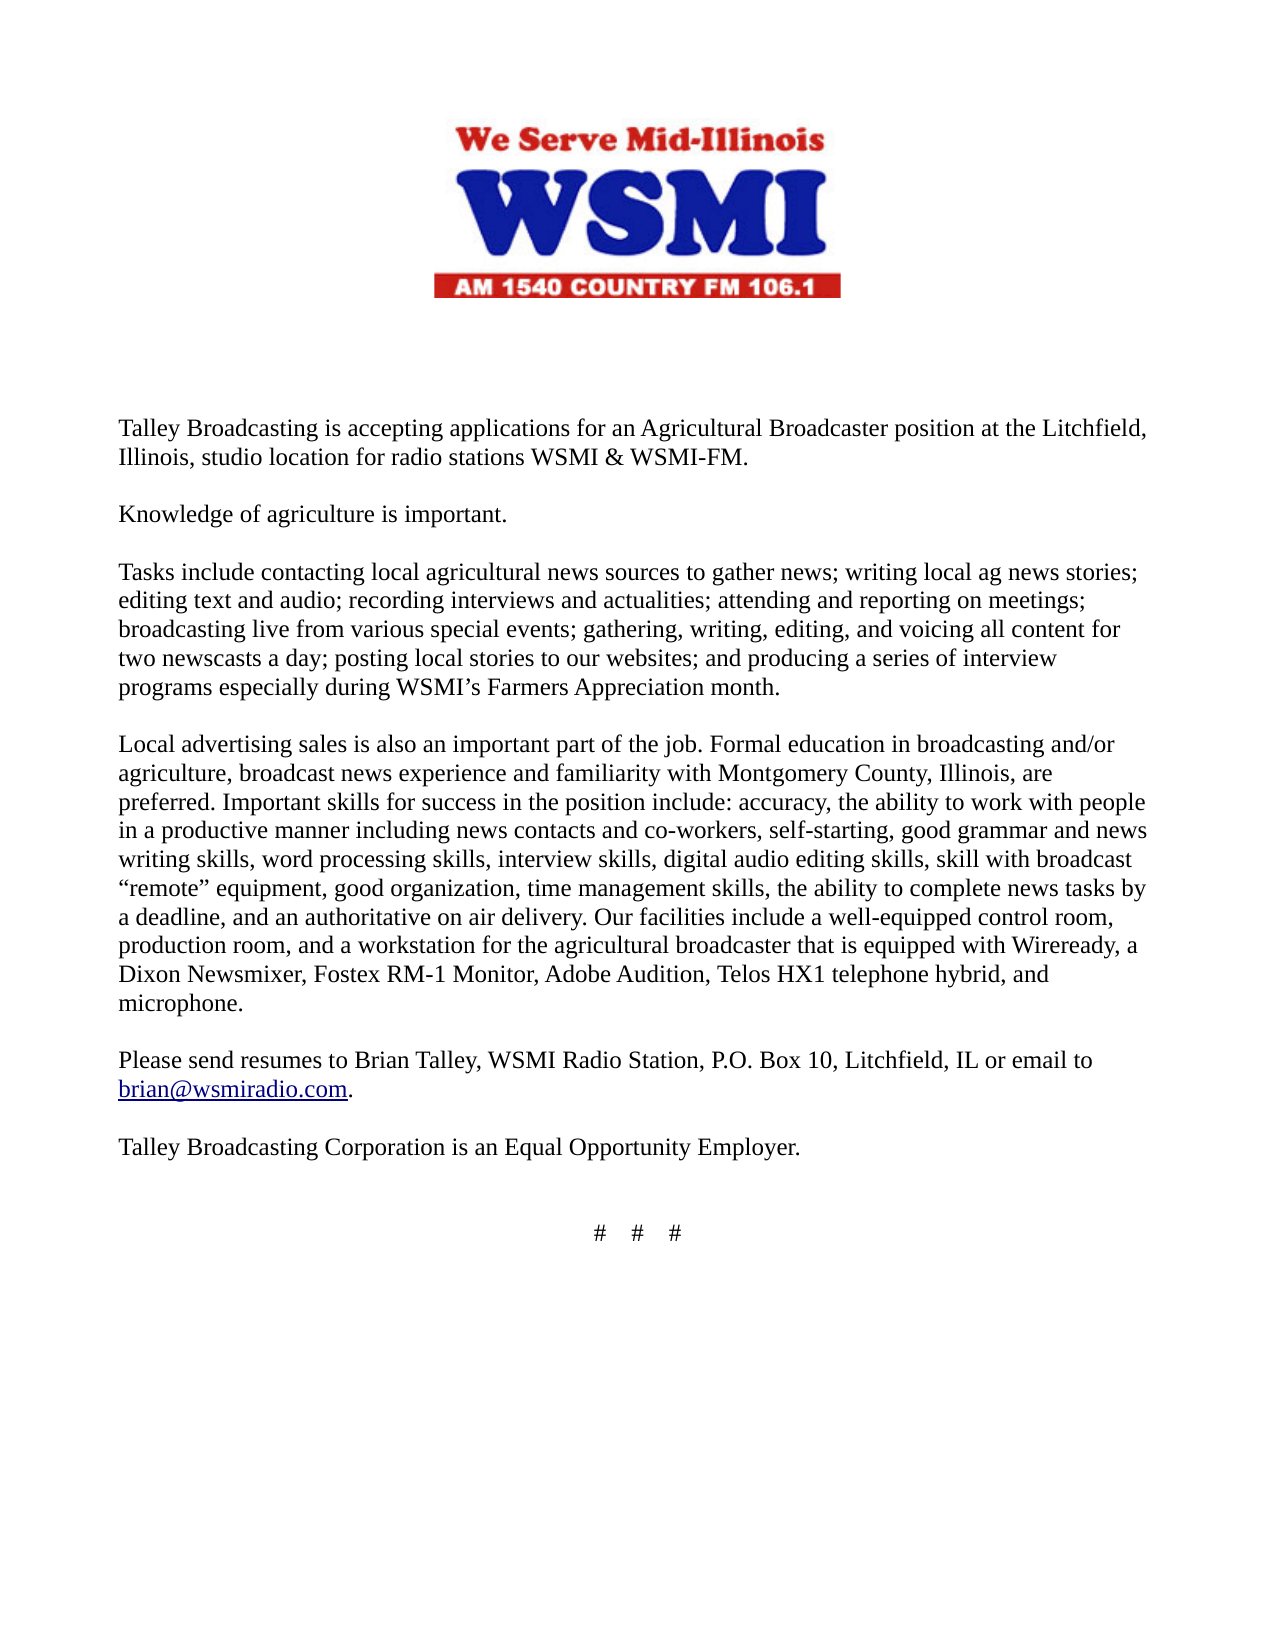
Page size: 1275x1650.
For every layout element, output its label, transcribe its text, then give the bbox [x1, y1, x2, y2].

text Please send resumes to Brian Talley, WSMI Radio Station, P.O. Box 10, Litchfield, IL or email to brian@wsmiradio.com. [118, 1045, 1157, 1103]
text Tasks include contacting local agricultural news sources to gather news; writing local ag news stories; editing text and audio; recording interviews and actualities; attending and reporting on meetings; broadcasting live from various special events; gathering, writing, editing, and voicing all content for two newscasts a day; posting local stories to our websites; and producing a series of interview programs especially during WSMI’s Farmers Appreciation month. [118, 557, 1157, 700]
text Talley Broadcasting Corporation is an Equal Opportunity Employer. [118, 1132, 1157, 1160]
text Local advertising sales is also an important part of the job. Formal education in broadcasting and/or agriculture, broadcast news experience and familiarity with Montgomery County, Illinois, are preferred. Important skills for success in the position include: accuracy, the ability to work with people in a productive manner including news contacts and co-workers, self-starting, good grammar and news writing skills, word processing skills, interview skills, digital audio editing skills, skill with broadcast “remote” equipment, good organization, time management skills, the ability to complete news tasks by a deadline, and an authoritative on air delivery. Our facilities include a well-equipped control room, production room, and a workstation for the agricultural broadcaster that is equipped with Wireready, a Dixon Newsmixer, Fostex RM-1 Monitor, Adobe Audition, Telos HX1 telephone hybrid, and microphone. [118, 729, 1157, 1017]
text # # # [118, 1218, 1157, 1247]
text Talley Broadcasting is accepting applications for an Agricultural Broadcaster position at the Litchfield, Illinois, studio location for radio stations WSMI & WSMI-FM. [118, 413, 1157, 470]
text Knowledge of agriculture is important. [118, 499, 1157, 528]
